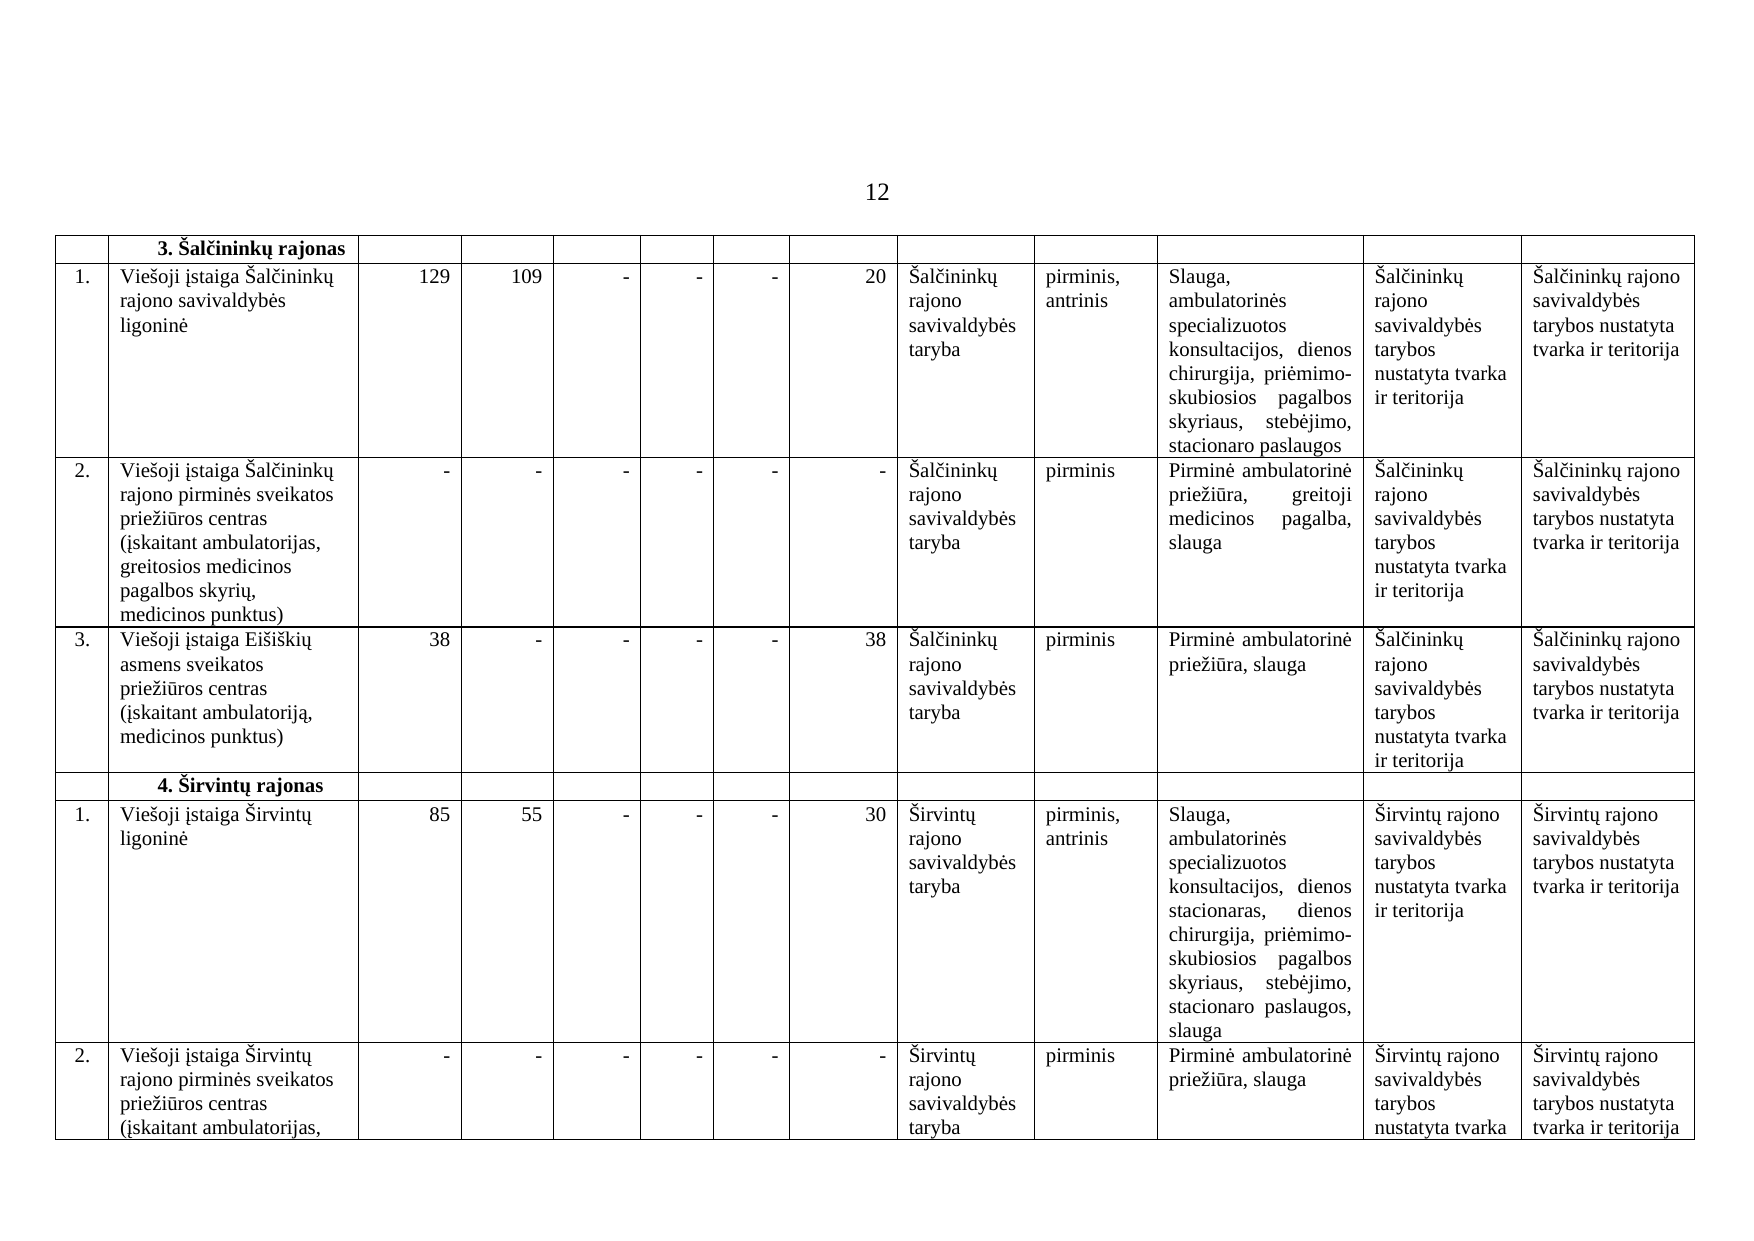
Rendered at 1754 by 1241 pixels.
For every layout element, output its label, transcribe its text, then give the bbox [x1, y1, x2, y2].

table_cell - [641, 628, 713, 772]
table_cell Šalčininkų rajono savivaldybės tarybos nustatyta tvarka ir teritorija [1364, 628, 1521, 772]
table_cell Viešoji įstaiga Eišiškių asmens sveikatos priežiūros centras (įskaitant ambulatoriją, medicinos punktus) [109, 628, 358, 772]
table_cell [56, 773, 108, 800]
table_cell [462, 236, 553, 263]
table_cell 38 [790, 628, 897, 772]
table_cell [714, 773, 789, 800]
table_cell - [714, 264, 789, 457]
table_cell - [641, 1043, 713, 1139]
table_cell [56, 236, 108, 263]
table_cell - [462, 628, 553, 772]
table_cell 2. [56, 458, 108, 626]
table_cell [462, 773, 553, 800]
table_cell - [554, 264, 640, 457]
table_cell Šalčininkų rajono savivaldybės tarybos nustatyta tvarka ir teritorija [1522, 458, 1694, 626]
table_cell pirminis [1035, 628, 1157, 772]
table_cell pirminis [1035, 458, 1157, 626]
table_cell - [462, 1043, 553, 1139]
table_cell - [641, 458, 713, 626]
table_cell [1035, 773, 1157, 800]
table_cell - [714, 801, 789, 1042]
table_cell Šalčininkų rajono savivaldybės tarybos nustatyta tvarka ir teritorija [1522, 628, 1694, 772]
table_cell Slauga, ambulatorinės specializuotos konsultacijos, dienos stacionaras, dienos chirurgija, priėmimo-skubiosios pagalbos skyriaus, stebėjimo, stacionaro paslaugos, slauga [1158, 801, 1363, 1042]
table_cell Šalčininkų rajono savivaldybės tarybos nustatyta tvarka ir teritorija [1522, 264, 1694, 457]
table_cell [898, 773, 1034, 800]
table_cell pirminis, antrinis [1035, 264, 1157, 457]
table_cell Širvintų rajono savivaldybės tarybos nustatyta tvarka [1364, 1043, 1521, 1139]
table_cell [1364, 236, 1521, 263]
table_cell Širvintų rajono savivaldybės tarybos nustatyta tvarka ir teritorija [1364, 801, 1521, 1042]
table_cell - [554, 628, 640, 772]
table_cell 1. [56, 801, 108, 1042]
table_cell [898, 236, 1034, 263]
table_cell Širvintų rajono savivaldybės taryba [898, 1043, 1034, 1139]
table_cell Širvintų rajono savivaldybės tarybos nustatyta tvarka ir teritorija [1522, 801, 1694, 1042]
table_cell Slauga, ambulatorinės specializuotos konsultacijos, dienos chirurgija, priėmimo-skubiosios pagalbos skyriaus, stebėjimo, stacionaro paslaugos [1158, 264, 1363, 457]
table_cell Širvintų rajono savivaldybės taryba [898, 801, 1034, 1042]
table_cell pirminis [1035, 1043, 1157, 1139]
table_cell 129 [359, 264, 461, 457]
table_cell pirminis, antrinis [1035, 801, 1157, 1042]
table_cell [359, 773, 461, 800]
table_cell 4. Širvintų rajonas [109, 773, 358, 800]
table_cell 3. Šalčininkų rajonas [109, 236, 358, 263]
table_cell [1364, 773, 1521, 800]
table_cell - [359, 458, 461, 626]
table_cell [790, 236, 897, 263]
table_cell - [554, 801, 640, 1042]
table_cell Širvintų rajono savivaldybės tarybos nustatyta tvarka ir teritorija [1522, 1043, 1694, 1139]
table_cell Šalčininkų rajono savivaldybės tarybos nustatyta tvarka ir teritorija [1364, 458, 1521, 626]
table_cell [1158, 236, 1363, 263]
table_cell - [554, 458, 640, 626]
table_cell Šalčininkų rajono savivaldybės taryba [898, 628, 1034, 772]
table_cell 3. [56, 628, 108, 772]
table_cell 20 [790, 264, 897, 457]
table_cell 2. [56, 1043, 108, 1139]
table_cell Viešoji įstaiga Šalčininkų rajono pirminės sveikatos priežiūros centras (įskaitant ambulatorijas, greitosios medicinos pagalbos skyrių, medicinos punktus) [109, 458, 358, 626]
table_cell 30 [790, 801, 897, 1042]
table_cell [1158, 773, 1363, 800]
table_cell [714, 236, 789, 263]
table_cell 38 [359, 628, 461, 772]
table_cell Viešoji įstaiga Širvintų ligoninė [109, 801, 358, 1042]
table_cell [1522, 236, 1694, 263]
table_cell Šalčininkų rajono savivaldybės taryba [898, 264, 1034, 457]
table_cell 109 [462, 264, 553, 457]
table_cell - [714, 628, 789, 772]
table_cell [641, 773, 713, 800]
table_cell - [359, 1043, 461, 1139]
table_cell [1522, 773, 1694, 800]
table_cell [790, 773, 897, 800]
table_cell Šalčininkų rajono savivaldybės taryba [898, 458, 1034, 626]
table_cell Pirminė ambulatorinė priežiūra, slauga [1158, 1043, 1363, 1139]
table_cell [1035, 236, 1157, 263]
table_cell - [462, 458, 553, 626]
table_cell Šalčininkų rajono savivaldybės tarybos nustatyta tvarka ir teritorija [1364, 264, 1521, 457]
table_cell Pirminė ambulatorinė priežiūra, greitoji medicinos pagalba, slauga [1158, 458, 1363, 626]
table_cell 1. [56, 264, 108, 457]
table_cell - [714, 1043, 789, 1139]
table_cell - [641, 264, 713, 457]
table_cell 85 [359, 801, 461, 1042]
table_cell Viešoji įstaiga Šalčininkų rajono savivaldybės ligoninė [109, 264, 358, 457]
table_cell Viešoji įstaiga Širvintų rajono pirminės sveikatos priežiūros centras (įskaitant ambulatorijas, [109, 1043, 358, 1139]
table_cell 55 [462, 801, 553, 1042]
table_cell - [714, 458, 789, 626]
table_cell - [790, 1043, 897, 1139]
table_cell Pirminė ambulatorinė priežiūra, slauga [1158, 628, 1363, 772]
table_cell [359, 236, 461, 263]
table_cell [641, 236, 713, 263]
table_cell [554, 773, 640, 800]
table_cell - [790, 458, 897, 626]
table_cell - [554, 1043, 640, 1139]
table_cell [554, 236, 640, 263]
table_cell - [641, 801, 713, 1042]
